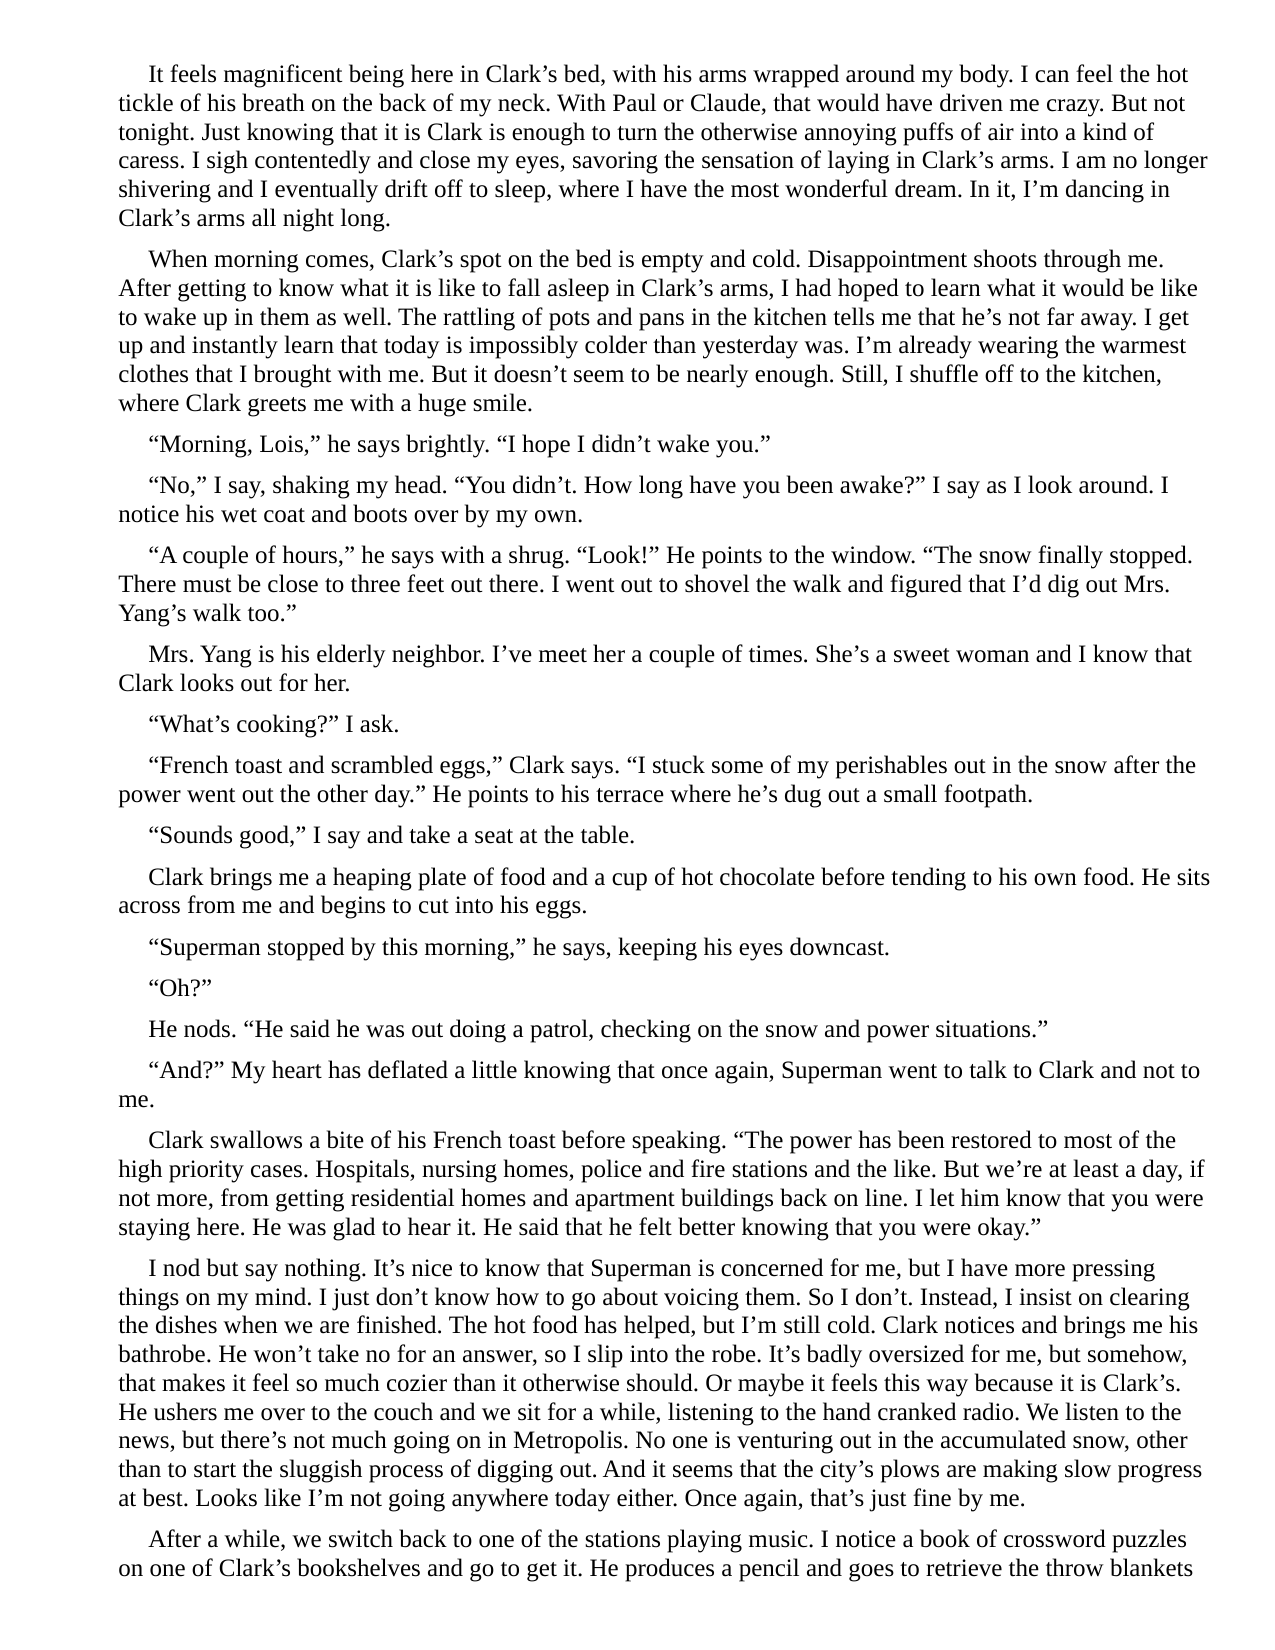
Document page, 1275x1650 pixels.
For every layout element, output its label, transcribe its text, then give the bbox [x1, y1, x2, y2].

text “Sounds good,” I say and take a seat at the table. [118, 820, 1216, 849]
text “A couple of hours,” he says with a shrug. “Look!” He points to the window. “The snow finally stopped. There must be close to three feet out there. I went out to shovel the walk and figured that I’d dig out Mrs. Yang’s walk too.” [118, 540, 1216, 627]
text I nod but say nothing. It’s nice to know that Superman is concerned for me, but I have more pressing things on my mind. I just don’t know how to go about voicing them. So I don’t. Instead, I insist on clearing the dishes when we are finished. The hot food has helped, but I’m still cold. Clark notices and brings me his bathrobe. He won’t take no for an answer, so I slip into the robe. It’s badly oversized for me, but somehow, that makes it feel so much cozier than it otherwise should. Or maybe it feels this way because it is Clark’s. He ushers me over to the couch and we sit for a while, listening to the hand cranked radio. We listen to the news, but there’s not much going on in Metropolis. No one is venturing out in the accumulated snow, other than to start the sluggish process of digging out. And it seems that the city’s plows are making slow progress at best. Looks like I’m not going anywhere today either. Once again, that’s just fine by me. [118, 1253, 1216, 1512]
text It feels magnificent being here in Clark’s bed, with his arms wrapped around my body. I can feel the hot tickle of his breath on the back of my neck. With Paul or Claude, that would have driven me crazy. But not tonight. Just knowing that it is Clark is enough to turn the otherwise annoying puffs of air into a kind of caress. I sigh contentedly and close my eyes, savoring the sensation of laying in Clark’s arms. I am no longer shivering and I eventually drift off to sleep, where I have the most wonderful dream. In it, I’m dancing in Clark’s arms all night long. [118, 59, 1216, 232]
text “No,” I say, shaking my head. “You didn’t. How long have you been awake?” I say as I look around. I notice his wet coat and boots over by my own. [118, 470, 1216, 528]
text Clark brings me a heaping plate of food and a cup of hot chocolate before tending to his own food. He sits across from me and begins to cut into his eggs. [118, 862, 1216, 919]
text “Superman stopped by this morning,” he says, keeping his eyes downcast. [118, 932, 1216, 960]
text “What’s cooking?” I ask. [118, 709, 1216, 738]
text “French toast and scrambled eggs,” Clark says. “I stuck some of my perishables out in the snow after the power went out the other day.” He points to his terrace where he’s dug out a small footpath. [118, 750, 1216, 808]
text “Morning, Lois,” he says brightly. “I hope I didn’t wake you.” [118, 429, 1216, 458]
text After a while, we switch back to one of the stations playing music. I notice a book of crossword puzzles on one of Clark’s bookshelves and go to get it. He produces a pencil and goes to retrieve the throw blankets [118, 1524, 1216, 1582]
text He nods. “He said he was out doing a patrol, checking on the snow and power situations.” [118, 1014, 1216, 1043]
text When morning comes, Clark’s spot on the bed is empty and cold. Disappointment shoots through me. After getting to know what it is like to fall asleep in Clark’s arms, I had hoped to learn what it would be like to wake up in them as well. The rattling of pots and pans in the kitchen tells me that he’s not far away. I get up and instantly learn that today is impossibly colder than yesterday was. I’m already wearing the warmest clothes that I brought with me. But it doesn’t seem to be nearly enough. Still, I shuffle off to the kitchen, where Clark greets me with a huge smile. [118, 244, 1216, 417]
text Clark swallows a bite of his French toast before speaking. “The power has been restored to most of the high priority cases. Hospitals, nursing homes, police and fire stations and the like. But we’re at least a day, if not more, from getting residential homes and apartment buildings back on line. I let him know that you were staying here. He was glad to hear it. He said that he felt better knowing that you were okay.” [118, 1125, 1216, 1240]
text “And?” My heart has deflated a little knowing that once again, Superman went to talk to Clark and not to me. [118, 1055, 1216, 1113]
text “Oh?” [118, 973, 1216, 1002]
text Mrs. Yang is his elderly neighbor. I’ve meet her a couple of times. She’s a sweet woman and I know that Clark looks out for her. [118, 639, 1216, 697]
